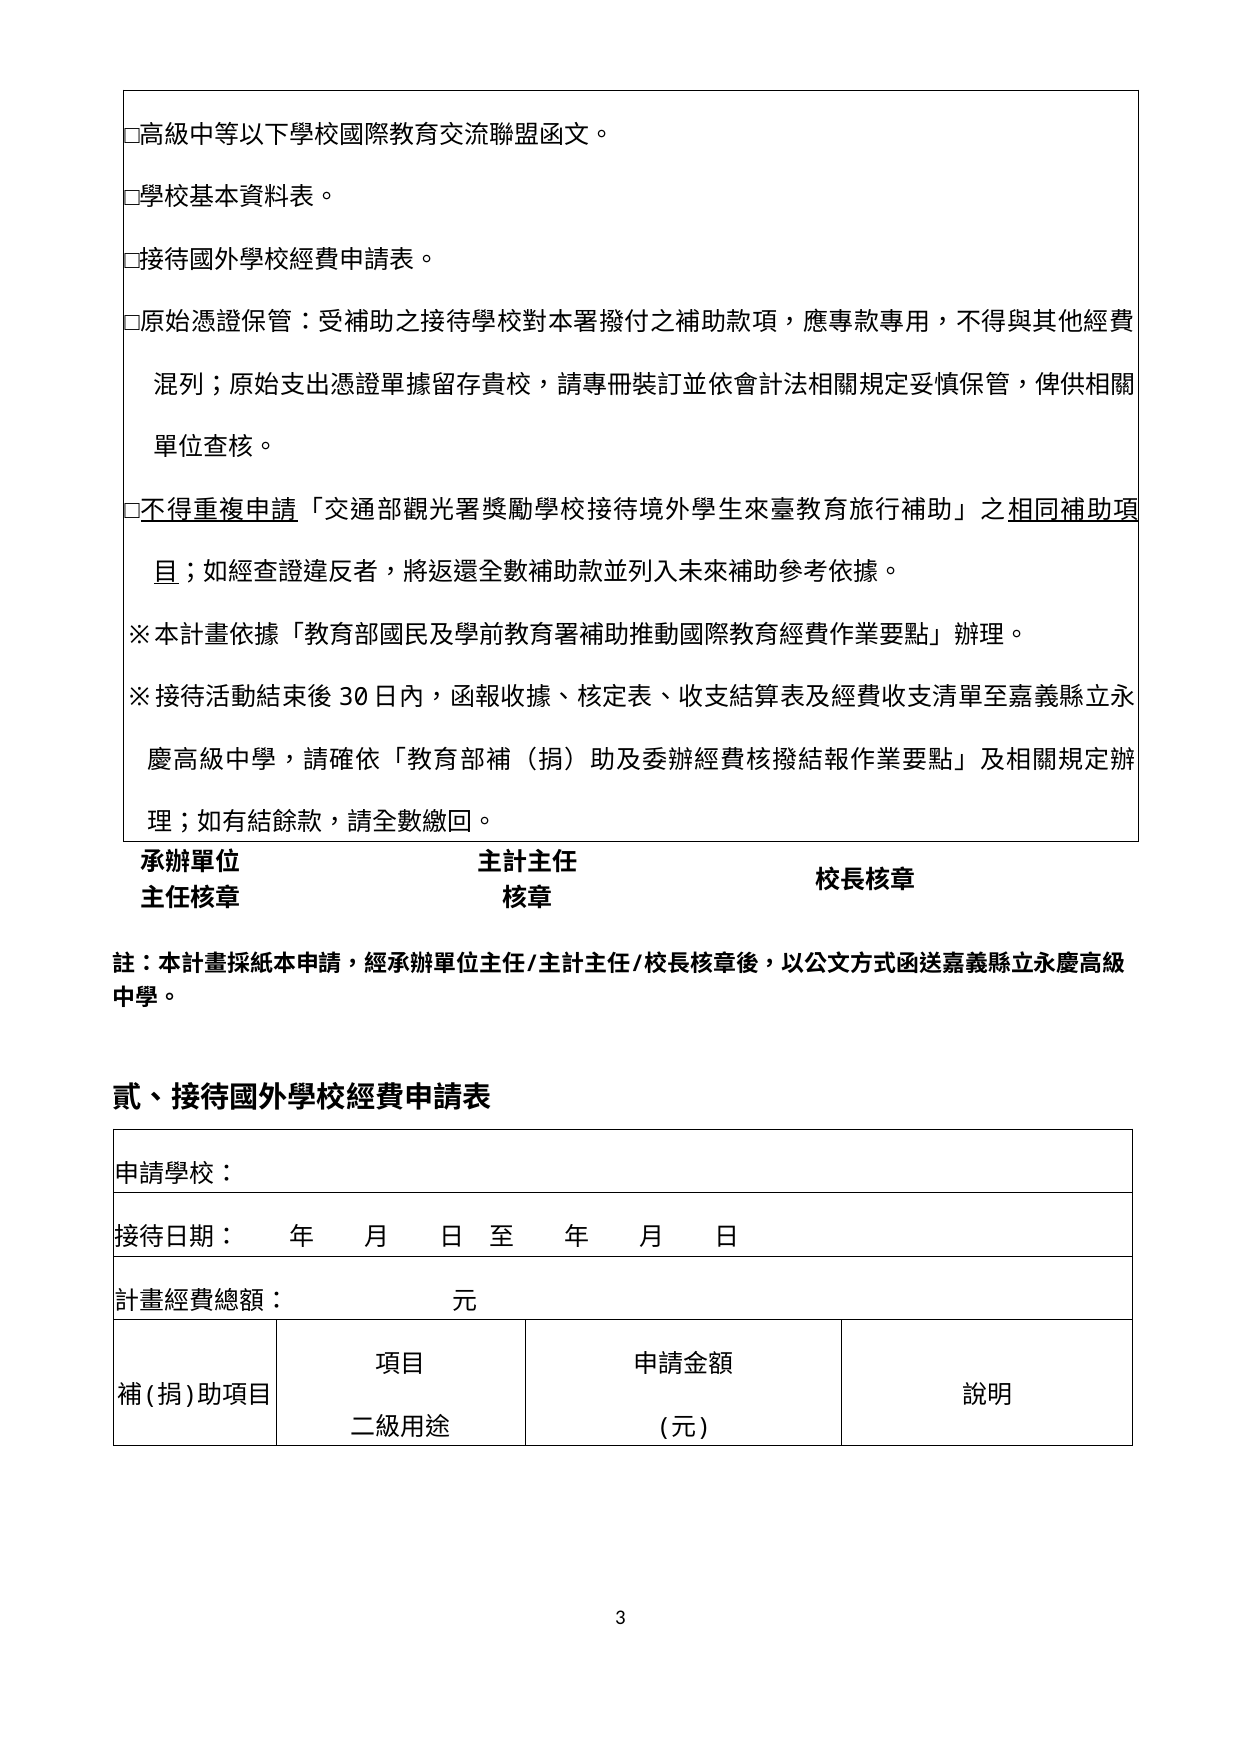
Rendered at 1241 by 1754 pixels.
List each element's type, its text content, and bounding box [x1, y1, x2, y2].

table_cell [933, 842, 1135, 914]
table_cell [1133, 1319, 1140, 1445]
table_cell 承辦單位 主任核章 [124, 842, 256, 914]
table_cell 項目 二級用途 [277, 1320, 525, 1445]
table_cell [256, 842, 461, 914]
table_cell 接待日期： 年 月 日 至 年 月 日 [114, 1193, 1132, 1256]
table_cell [1133, 1192, 1140, 1256]
table_cell 校長核章 [798, 842, 933, 914]
table_cell 申請金額 (元) [526, 1320, 841, 1445]
table_cell 補(捐)助項目 [114, 1320, 276, 1445]
text 註：本計畫採紙本申請，經承辦單位主任/主計主任/校長核章後，以公文方式函送嘉義縣立永慶高級中學。 [112, 945, 1128, 1012]
table_cell 計畫經費總額： 元 [114, 1257, 1132, 1319]
table_header [1133, 1129, 1140, 1192]
table_header 申請學校： [114, 1130, 1132, 1192]
table_cell 說明 [842, 1320, 1132, 1445]
table_cell [1135, 842, 1139, 914]
table_cell [1133, 1256, 1140, 1319]
text 貳、接待國外學校經費申請表 [112, 1074, 1128, 1116]
table_cell □高級中等以下學校國際教育交流聯盟函文。 □學校基本資料表。 □接待國外學校經費申請表。 □原始憑證保管：受補助之接待學校對本署撥付之補助款項，應專款專用，不得與其他經費混列；原始支出憑證單據留存貴校，請專冊裝訂並依會計法相關規定妥慎保管，俾供相關單位查核。 □不得重複申請「交通部觀光署獎勵學校接待境外學生來臺教育旅行補助」之相同補助項目；如經查證違反者，將返還全數補助款並列入未來補助參考依據。 ※本計畫依據「教育部國民及學前教育署補助推動國際教育經費作業要點」辦理。 ※接待活動結束後30日內，函報收據、核定表、收支結算表及經費收支清單至嘉義縣立永慶高級中學，請確依「教育部補（捐）助及委辦經費核撥結報作業要點」及相關規定辦理；如有結餘款，請全數繳回。 [124, 91, 1138, 841]
table_cell [594, 842, 798, 914]
table_cell 主計主任 核章 [461, 842, 594, 914]
